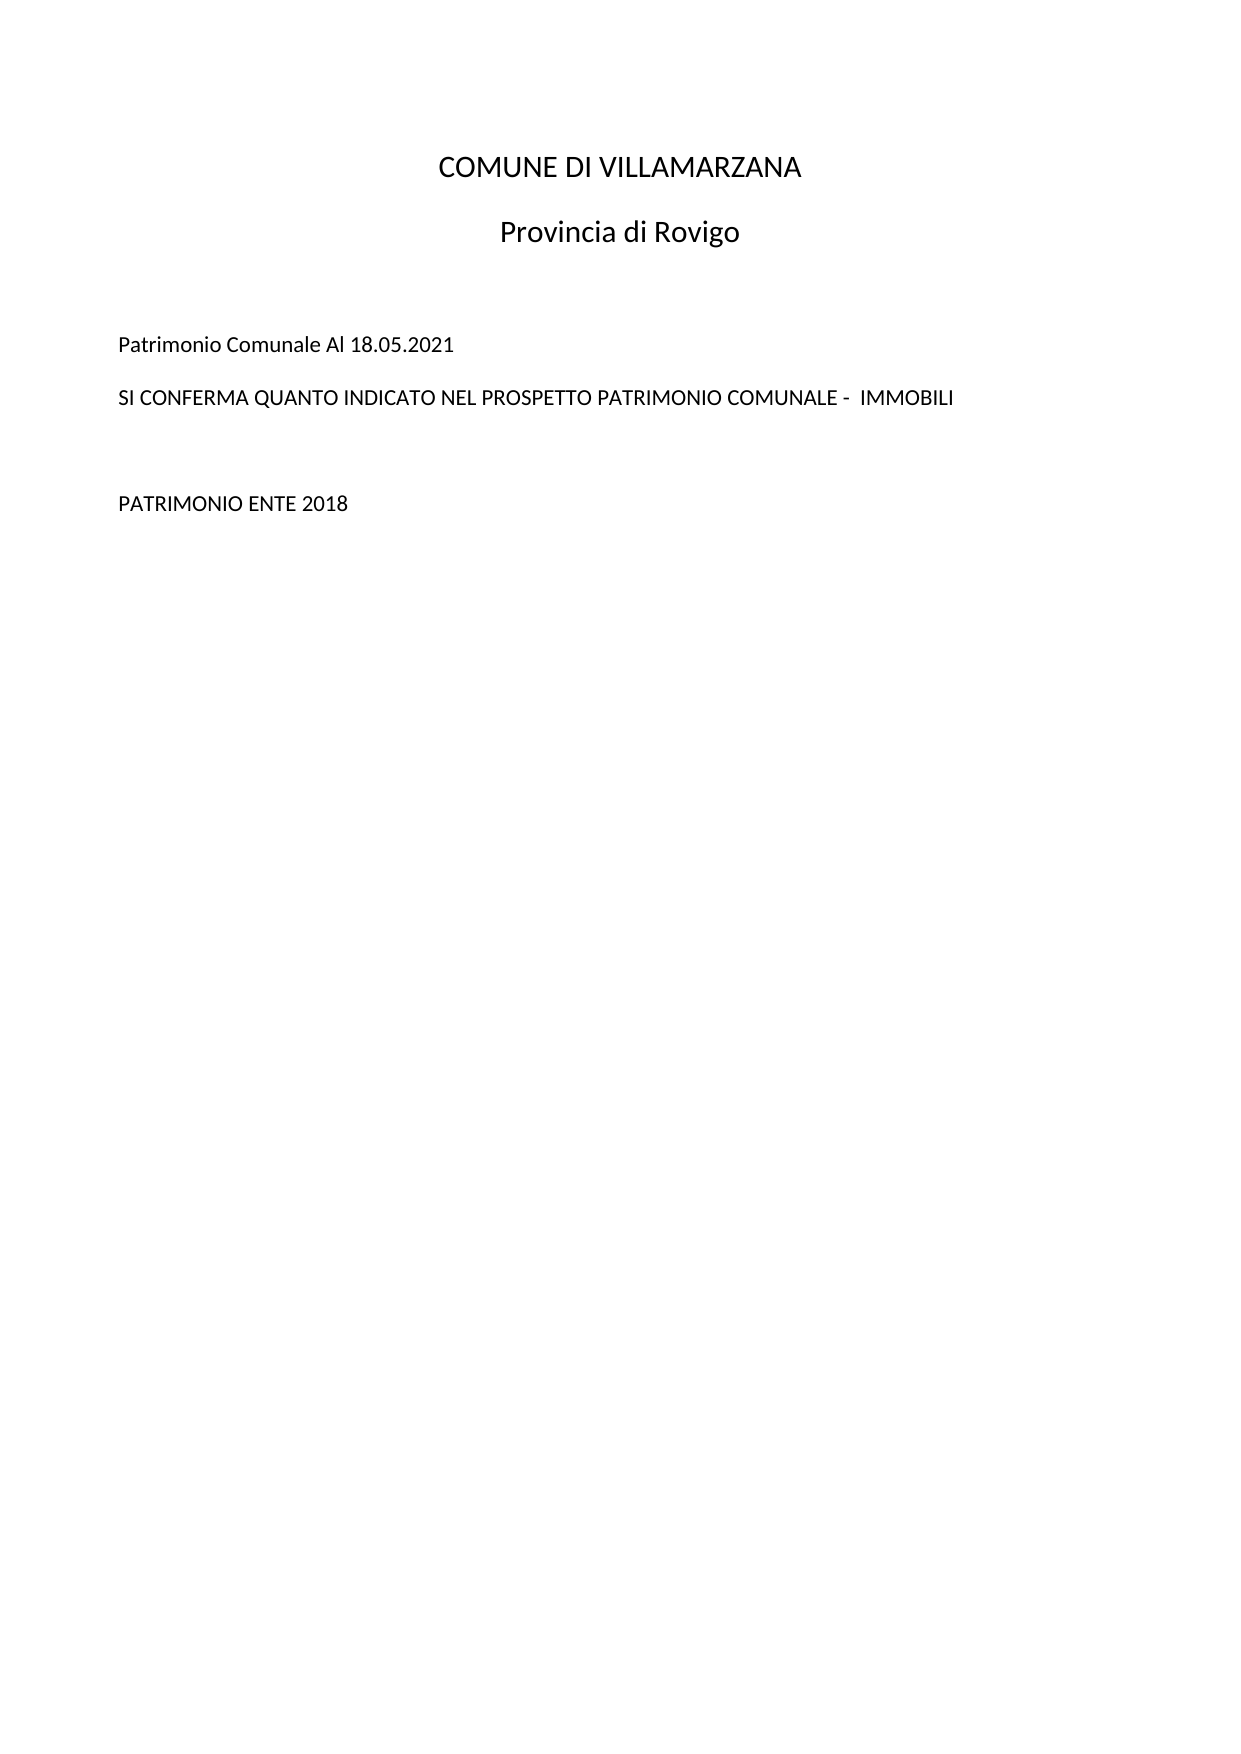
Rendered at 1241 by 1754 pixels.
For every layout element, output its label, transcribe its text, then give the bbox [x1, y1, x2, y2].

text COMUNE DI VILLAMARZANA [118, 148, 1122, 186]
text SI CONFERMA QUANTO INDICATO NEL PROSPETTO PATRIMONIO COMUNALE - IMMOBILI [118, 383, 1122, 411]
text PATRIMONIO ENTE 2018 [118, 489, 1122, 517]
text Patrimonio Comunale Al 18.05.2021 [118, 330, 1122, 358]
text Provincia di Rovigo [118, 212, 1122, 250]
